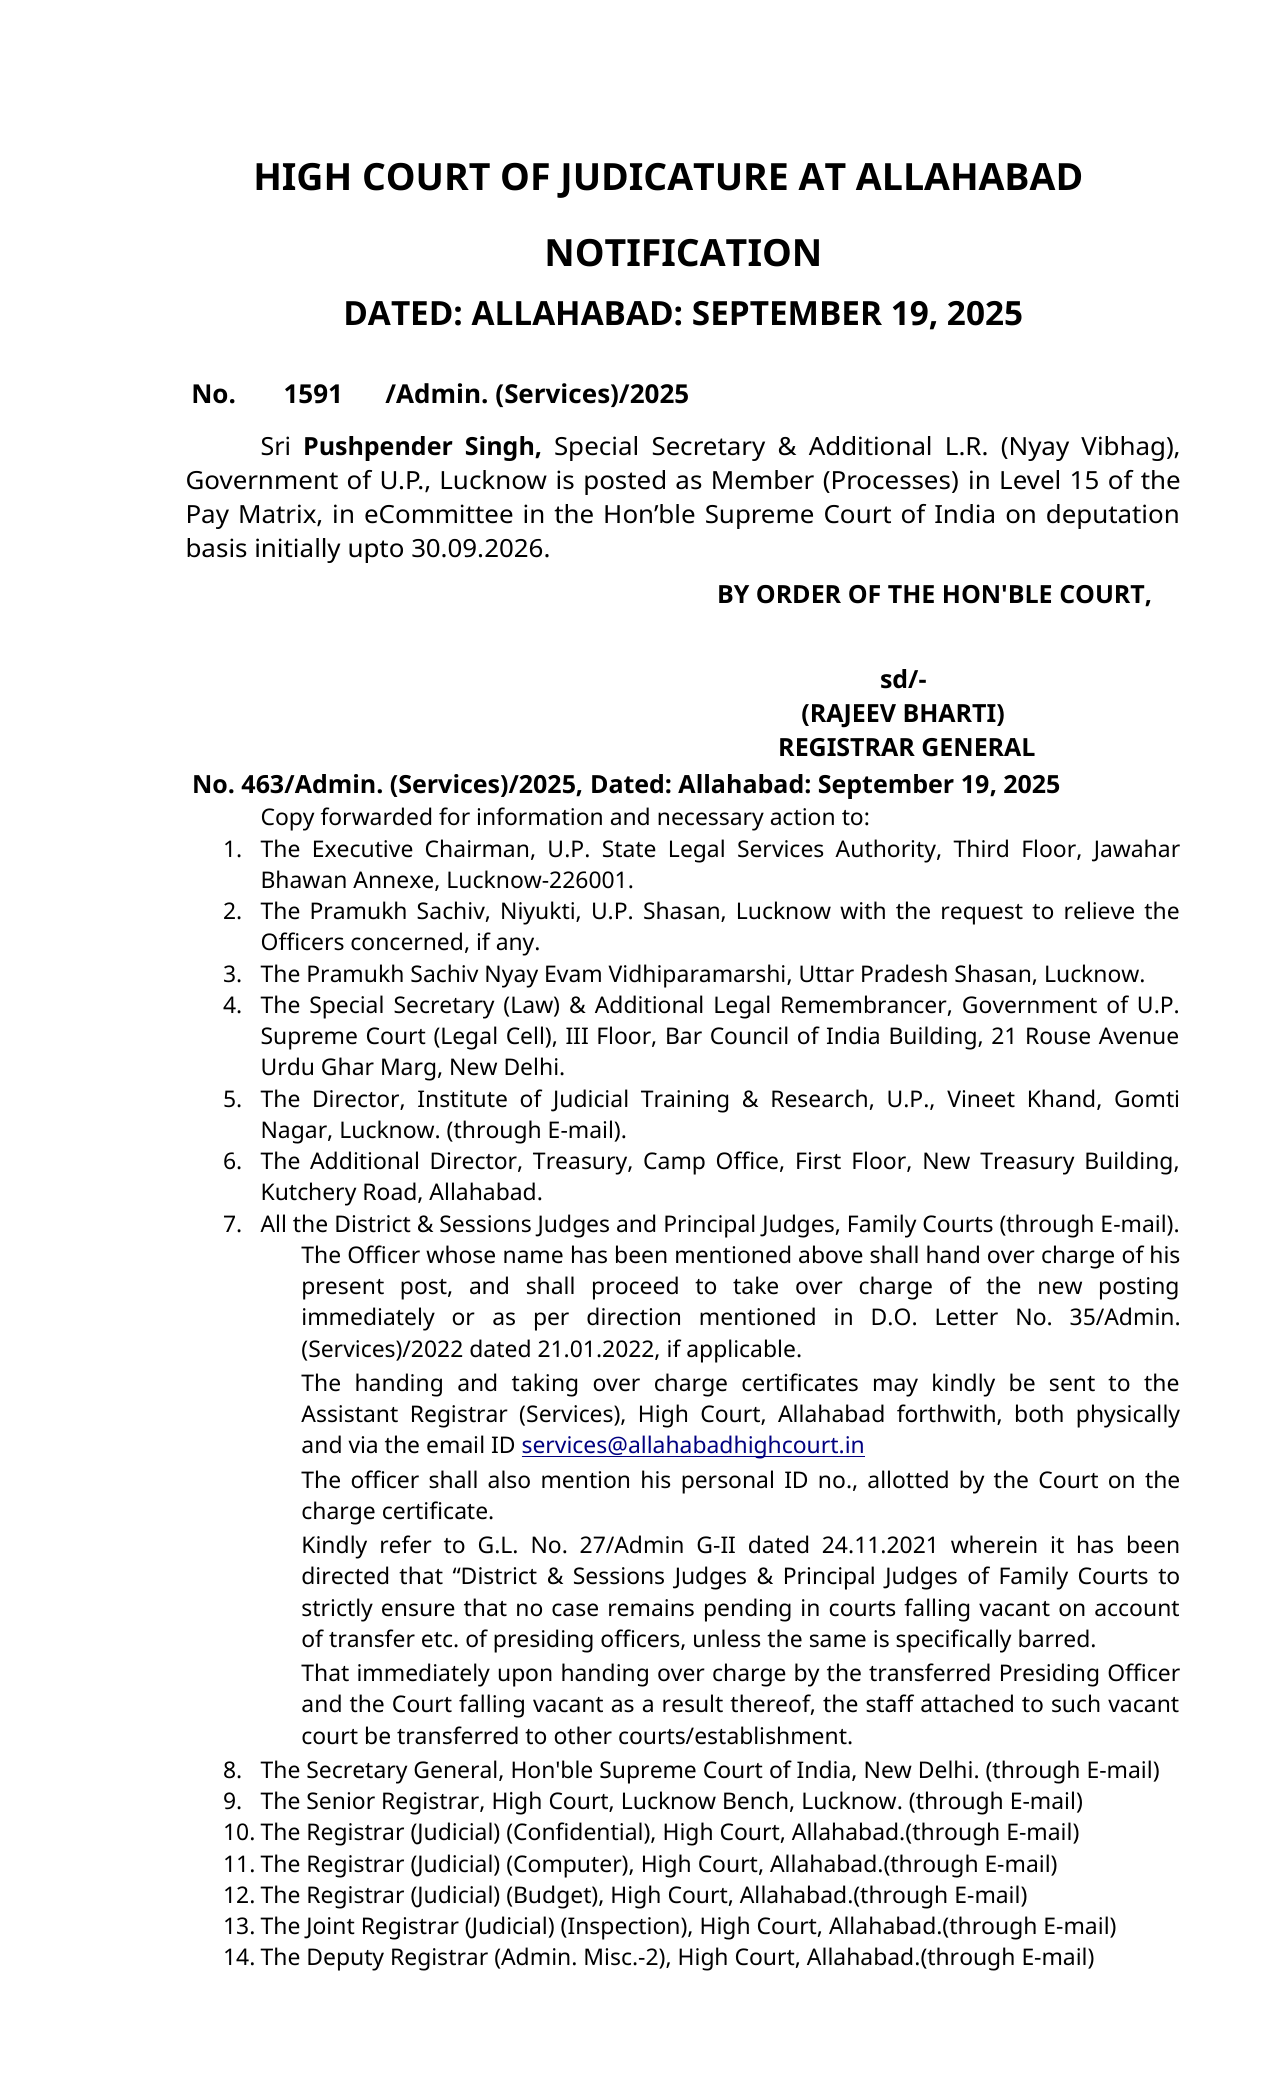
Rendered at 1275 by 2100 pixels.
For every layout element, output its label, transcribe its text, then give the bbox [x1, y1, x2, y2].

text BY ORDER OF THE HON'BLE COURT, [560, 577, 1181, 611]
subtitle Sri Pushpender Singh, Special Secretary & Additional L.R. (Nyay Vibhag), Government of U.P., Lucknow is posted as Member (Processes) in Level 15 of the Pay Matrix, in eCommittee in the Hon’ble Supreme Court of India on deputation basis initially upto 30.09.2026. [185, 429, 1181, 565]
list The Secretary General, Hon'ble Supreme Court of India, New Delhi. (through E-mail) [223, 1754, 1181, 1785]
list The Registrar (Judicial) (Budget), High Court, Allahabad.(through E-mail) [223, 1879, 1181, 1910]
list The Director, Institute of Judicial Training & Research, U.P., Vineet Khand, Gomti Nagar, Lucknow. (through E-mail). [223, 1082, 1181, 1145]
table_header /Admin. (Services)/2025 [379, 370, 759, 417]
text The handing and taking over charge certificates may kindly be sent to the Assistant Registrar (Services), High Court, Allahabad forthwith, both physically and via the email ID services@allahabadhighcourt.in [301, 1367, 1181, 1461]
list The Pramukh Sachiv, Niyukti, U.P. Shasan, Lucknow with the request to relieve the Officers concerned, if any. [223, 895, 1181, 957]
text Copy forwarded for information and necessary action to: [185, 801, 1181, 832]
list The Deputy Registrar (Admin. Misc.-2), High Court, Allahabad.(through E-mail) [223, 1941, 1181, 1973]
text REGISTRAR GENERAL [185, 730, 1181, 764]
list All the District & Sessions Judges and Principal Judges, Family Courts (through E-mail). [223, 1207, 1181, 1239]
text The officer shall also mention his personal ID no., allotted by the Court on the charge certificate. [301, 1463, 1181, 1526]
list The Executive Chairman, U.P. State Legal Services Authority, Third Floor, Jawahar Bhawan Annexe, Lucknow-226001. [223, 832, 1181, 895]
subtitle NOTIFICATION [185, 227, 1181, 278]
list The Additional Director, Treasury, Camp Office, First Floor, New Treasury Building, Kutchery Road, Allahabad. [223, 1145, 1181, 1207]
text The Officer whose name has been mentioned above shall hand over charge of his present post, and shall proceed to take over charge of the new posting immediately or as per direction mentioned in D.O. Letter No. 35/Admin. (Services)/2022 dated 21.01.2022, if applicable. [301, 1239, 1181, 1364]
text sd/- [185, 662, 1181, 696]
text That immediately upon handing over charge by the transferred Presiding Officer and the Court falling vacant as a result thereof, the staff attached to such vacant court be transferred to other courts/establishment. [301, 1657, 1181, 1751]
list The Registrar (Judicial) (Confidential), High Court, Allahabad.(through E-mail) [223, 1816, 1181, 1848]
table_header No. [185, 370, 247, 417]
list The Registrar (Judicial) (Computer), High Court, Allahabad.(through E-mail) [223, 1848, 1181, 1879]
subtitle DATED: ALLAHABAD: SEPTEMBER 19, 2025 [185, 289, 1181, 335]
list The Senior Registrar, High Court, Lucknow Bench, Lucknow. (through E-mail) [223, 1785, 1181, 1816]
text Kindly refer to G.L. No. 27/Admin G-II dated 24.11.2021 wherein it has been directed that “District & Sessions Judges & Principal Judges of Family Courts to strictly ensure that no case remains pending in courts falling vacant on account of transfer etc. of presiding officers, unless the same is specifically barred. [301, 1529, 1181, 1654]
table_header 1591 [247, 370, 379, 417]
list The Special Secretary (Law) & Additional Legal Remembrancer, Government of U.P. Supreme Court (Legal Cell), III Floor, Bar Council of India Building, 21 Rouse Avenue Urdu Ghar Marg, New Delhi. [223, 989, 1181, 1082]
text No. 463/Admin. (Services)/2025, Dated: Allahabad: September 19, 2025 [185, 767, 1181, 801]
text (RAJEEV BHARTI) [185, 696, 1183, 730]
list The Joint Registrar (Judicial) (Inspection), High Court, Allahabad.(through E-mail) [223, 1910, 1181, 1941]
title HIGH COURT OF JUDICATURE AT ALLAHABAD [148, 150, 1189, 201]
list The Pramukh Sachiv Nyay Evam Vidhiparamarshi, Uttar Pradesh Shasan, Lucknow. [223, 957, 1181, 989]
